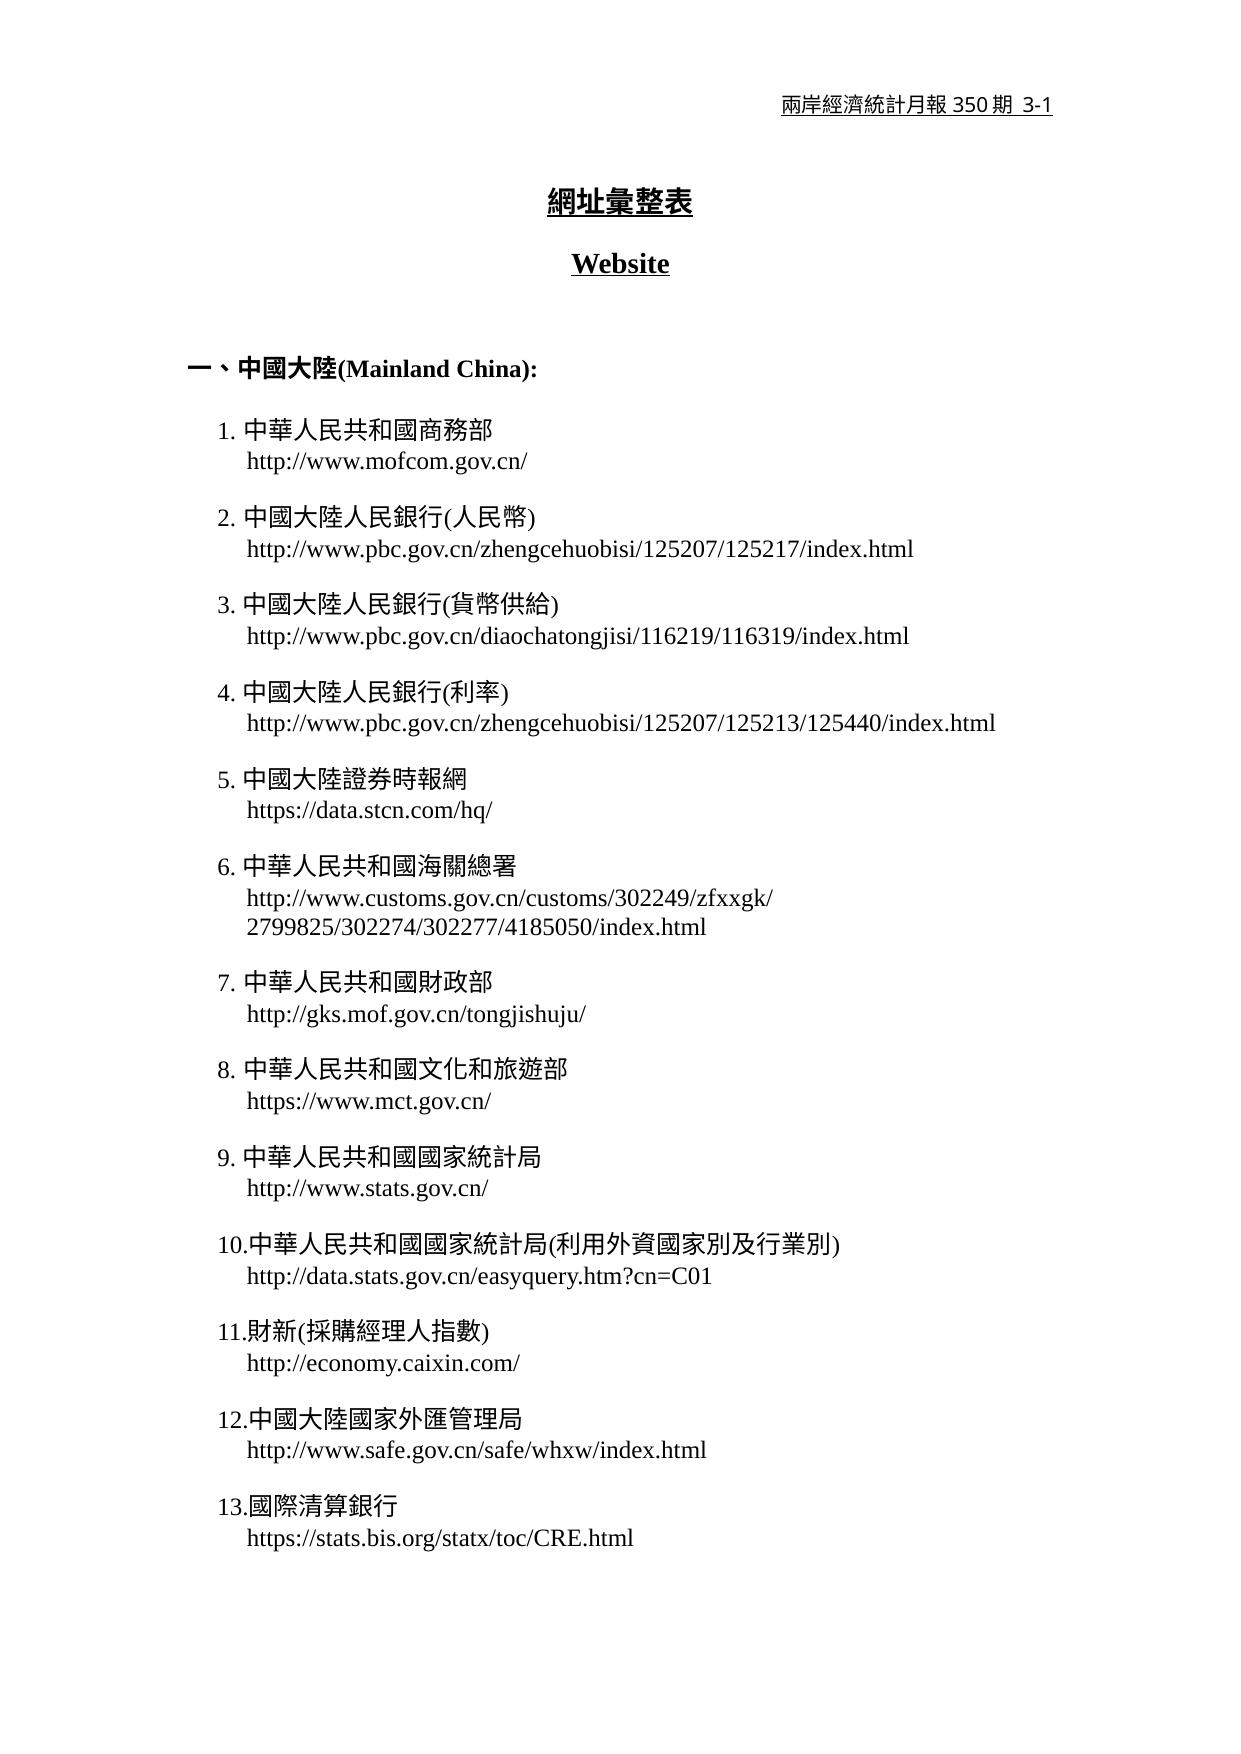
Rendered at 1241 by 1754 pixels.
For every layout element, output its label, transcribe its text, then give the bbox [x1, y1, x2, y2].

text 1. 中華人民共和國商務部 [187, 410, 1053, 446]
text https://data.stcn.com/hq/ [187, 796, 1053, 824]
text 13.國際清算銀行 [187, 1486, 1053, 1523]
text 網址彙整表 [187, 158, 1053, 221]
text http://www.mofcom.gov.cn/ [187, 446, 1053, 475]
text 12.中國大陸國家外匯管理局 [187, 1399, 1053, 1435]
text 8. 中華人民共和國文化和旅遊部 [187, 1050, 1053, 1086]
text 9. 中華人民共和國國家統計局 [187, 1137, 1053, 1173]
text https://stats.bis.org/statx/toc/CRE.html [187, 1523, 1053, 1551]
text http://gks.mof.gov.cn/tongjishuju/ [187, 999, 1053, 1028]
text https://www.mct.gov.cn/ [187, 1086, 1053, 1115]
text http://www.stats.gov.cn/ [187, 1173, 1053, 1202]
text http://www.customs.gov.cn/customs/302249/zfxxgk/2799825/302274/302277/4185050/index.html [246, 883, 1088, 940]
text 3. 中國大陸人民銀行(貨幣供給) [187, 585, 1053, 621]
text 7. 中華人民共和國財政部 [187, 963, 1053, 999]
text http://www.safe.gov.cn/safe/whxw/index.html [187, 1435, 1053, 1464]
text http://data.stats.gov.cn/easyquery.htm?cn=C01 [187, 1261, 1053, 1289]
text Website [187, 221, 1053, 283]
text 5. 中國大陸證券時報網 [187, 759, 1053, 796]
text http://www.pbc.gov.cn/zhengcehuobisi/125207/125213/125440/index.html [187, 708, 1053, 737]
text 一、中國大陸(Mainland China): [187, 325, 1053, 388]
text 11.財新(採購經理人指數) [187, 1312, 1053, 1348]
text http://www.pbc.gov.cn/diaochatongjisi/116219/116319/index.html [187, 621, 1053, 650]
text http://www.pbc.gov.cn/zhengcehuobisi/125207/125217/index.html [187, 534, 1053, 562]
text 2. 中國大陸人民銀行(人民幣) [187, 497, 1053, 534]
text 10.中華人民共和國國家統計局(利用外資國家別及行業別) [187, 1224, 1053, 1261]
text 4. 中國大陸人民銀行(利率) [187, 672, 1053, 708]
text 6. 中華人民共和國海關總署 [187, 847, 1053, 883]
text http://economy.caixin.com/ [187, 1348, 1053, 1377]
